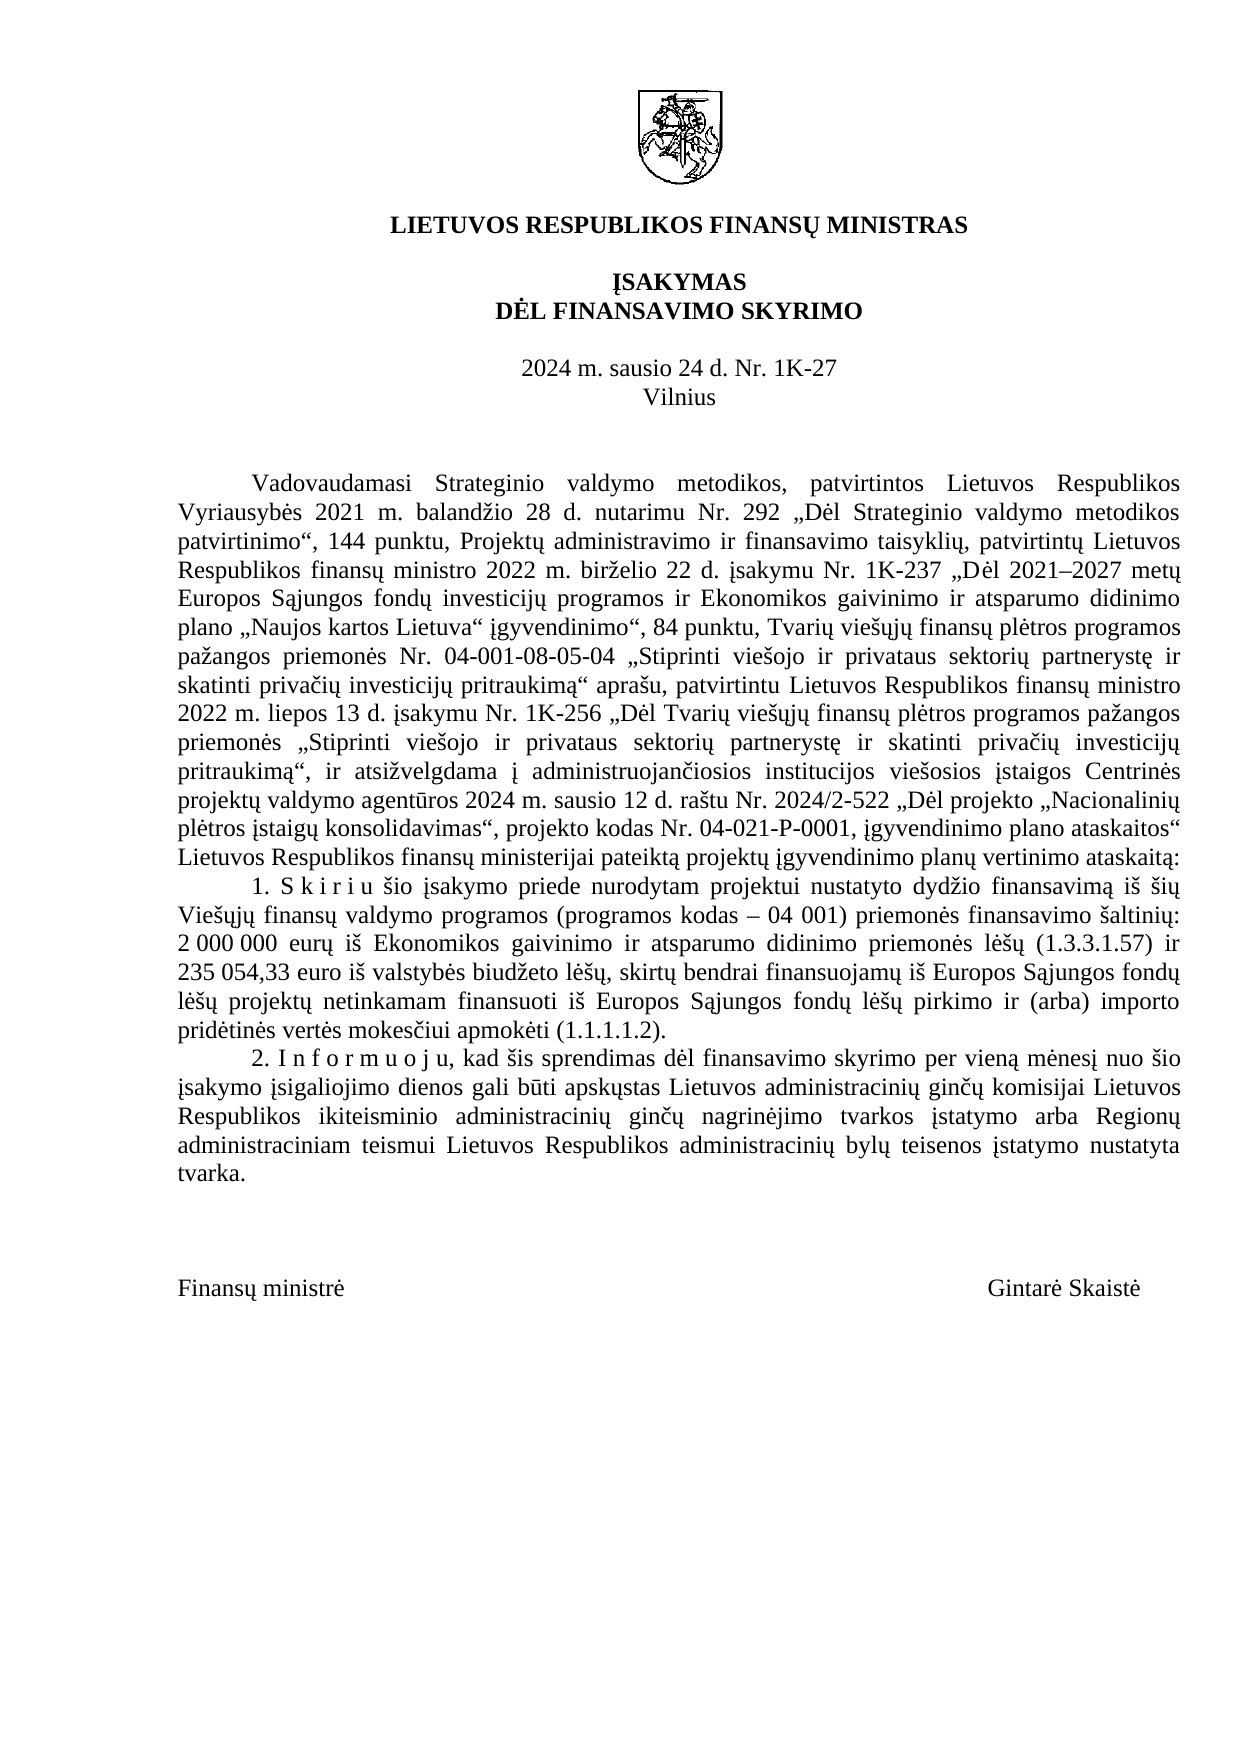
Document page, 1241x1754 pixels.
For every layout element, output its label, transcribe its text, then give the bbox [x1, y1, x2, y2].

text LIETUVOS RESPUBLIKOS FINANSŲ MINISTRAS [177, 210, 1181, 238]
text Finansų ministrė Gintarė Skaistė [177, 1273, 1181, 1302]
text Vadovaudamasi Strateginio valdymo metodikos, patvirtintos Lietuvos Respublikos Vyriausybės 2021 m. balandžio 28 d. nutarimu Nr. 292 „Dėl Strateginio valdymo metodikos patvirtinimo“, 144 punktu, Projektų administravimo ir finansavimo taisyklių, patvirtintų Lietuvos Respublikos finansų ministro 2022 m. birželio 22 d. įsakymu Nr. 1K-237 „Dėl 2021–2027 metų Europos Sąjungos fondų investicijų programos ir Ekonomikos gaivinimo ir atsparumo didinimo plano „Naujos kartos Lietuva“ įgyvendinimo“, 84 punktu, Tvarių viešųjų finansų plėtros programos pažangos priemonės Nr. 04-001-08-05-04 „Stiprinti viešojo ir privataus sektorių partnerystę ir skatinti privačių investicijų pritraukimą“ aprašu, patvirtintu Lietuvos Respublikos finansų ministro 2022 m. liepos 13 d. įsakymu Nr. 1K-256 „Dėl Tvarių viešųjų finansų plėtros programos pažangos priemonės „Stiprinti viešojo ir privataus sektorių partnerystę ir skatinti privačių investicijų pritraukimą“, ir atsižvelgdama į administruojančiosios institucijos viešosios įstaigos Centrinės projektų valdymo agentūros 2024 m. sausio 12 d. raštu Nr. 2024/2-522 „Dėl projekto „Nacionalinių plėtros įstaigų konsolidavimas“, projekto kodas Nr. 04-021-P-0001, įgyvendinimo plano ataskaitos“ Lietuvos Respublikos finansų ministerijai pateiktą projektų įgyvendinimo planų vertinimo ataskaitą: [177, 468, 1181, 871]
text DĖL FINANSAVIMO SKYRIMO [177, 296, 1181, 325]
text 2. I n f o r m u o j u, kad šis sprendimas dėl finansavimo skyrimo per vieną mėnesį nuo šio įsakymo įsigaliojimo dienos gali būti apskųstas Lietuvos administracinių ginčų komisijai Lietuvos Respublikos ikiteisminio administracinių ginčų nagrinėjimo tvarkos įstatymo arba Regionų administraciniam teismui Lietuvos Respublikos administracinių bylų teisenos įstatymo nustatyta tvarka. [177, 1043, 1181, 1187]
text 1. S k i r i u šio įsakymo priede nurodytam projektui nustatyto dydžio finansavimą iš šių Viešųjų finansų valdymo programos (programos kodas – 04 001) priemonės finansavimo šaltinių: 2 000 000 eurų iš Ekonomikos gaivinimo ir atsparumo didinimo priemonės lėšų (1.3.3.1.57) ir 235 054,33 euro iš valstybės biudžeto lėšų, skirtų bendrai finansuojamų iš Europos Sąjungos fondų lėšų projektų netinkamam finansuoti iš Europos Sąjungos fondų lėšų pirkimo ir (arba) importo pridėtinės vertės mokesčiui apmokėti (1.1.1.1.2). [177, 871, 1181, 1043]
text 2024 m. sausio 24 d. Nr. 1K-27 [177, 353, 1181, 382]
subtitle Vilnius [177, 382, 1181, 411]
text ĮSAKYMAS [177, 267, 1181, 296]
